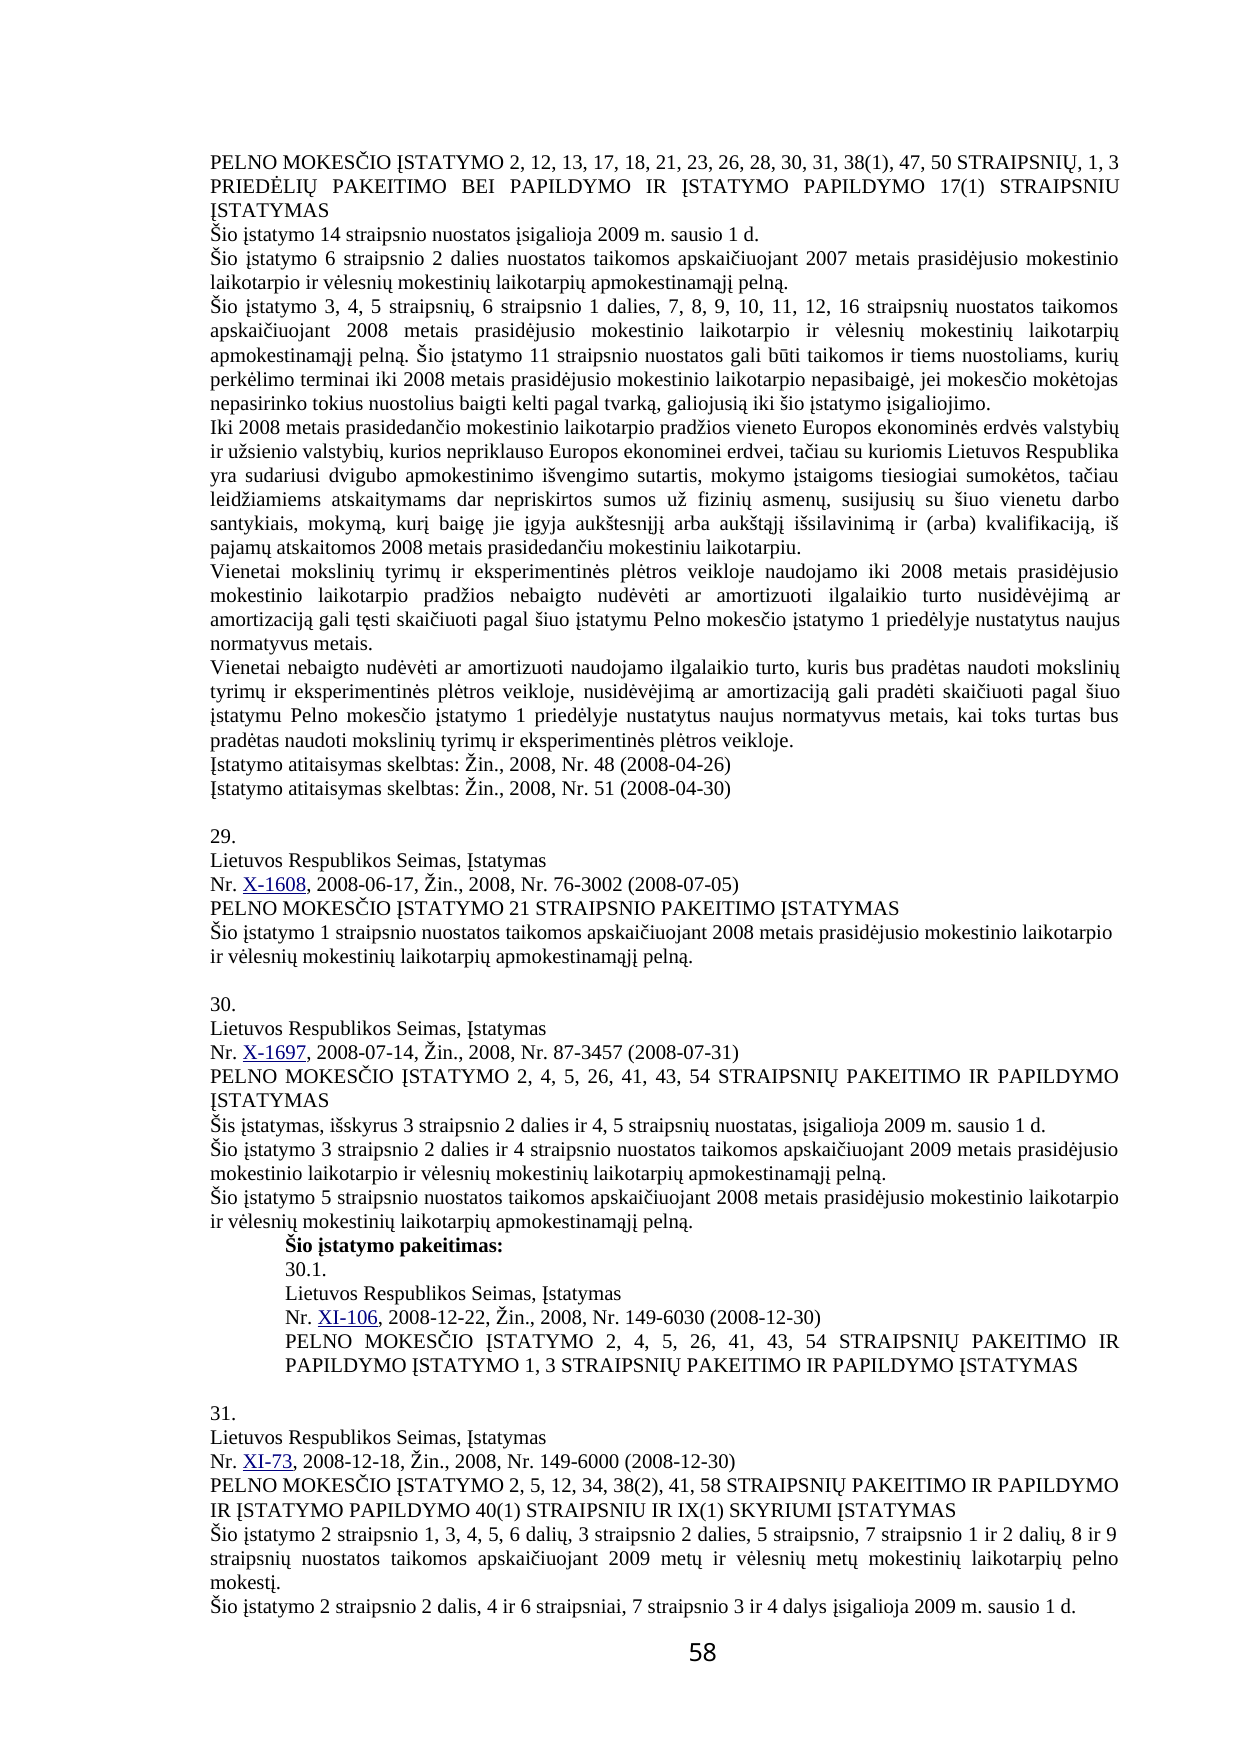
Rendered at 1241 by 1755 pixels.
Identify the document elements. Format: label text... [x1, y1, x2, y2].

text Lietuvos Respublikos Seimas, Įstatymas [210, 848, 1120, 872]
text Šio įstatymo 6 straipsnio 2 dalies nuostatos taikomos apskaičiuojant 2007 metais prasidėjusio mokestinio laikotarpio ir vėlesnių mokestinių laikotarpių apmokestinamąjį pelną. [210, 246, 1120, 294]
text Šio įstatymo 14 straipsnio nuostatos įsigalioja 2009 m. sausio 1 d. [210, 222, 1120, 246]
text Nr. XI-106, 2008-12-22, Žin., 2008, Nr. 149-6030 (2008-12-30) [210, 1305, 1120, 1329]
text Lietuvos Respublikos Seimas, Įstatymas [210, 1281, 1120, 1305]
text Šio įstatymo 3, 4, 5 straipsnių, 6 straipsnio 1 dalies, 7, 8, 9, 10, 11, 12, 16 straipsnių nuostatos taikomos apskaičiuojant 2008 metais prasidėjusio mokestinio laikotarpio ir vėlesnių mokestinių laikotarpių apmokestinamąjį pelną. Šio įstatymo 11 straipsnio nuostatos gali būti taikomos ir tiems nuostoliams, kurių perkėlimo terminai iki 2008 metais prasidėjusio mokestinio laikotarpio nepasibaigė, jei mokesčio mokėtojas nepasirinko tokius nuostolius baigti kelti pagal tvarką, galiojusią iki šio įstatymo įsigaliojimo. [210, 294, 1120, 415]
text Įstatymo atitaisymas skelbtas: Žin., 2008, Nr. 51 (2008-04-30) [210, 776, 1120, 800]
text Nr. X-1697, 2008-07-14, Žin., 2008, Nr. 87-3457 (2008-07-31) [210, 1040, 1120, 1064]
text Lietuvos Respublikos Seimas, Įstatymas [210, 1425, 1120, 1449]
text PELNO MOKESČIO ĮSTATYMO 2, 4, 5, 26, 41, 43, 54 STRAIPSNIŲ PAKEITIMO IR PAPILDYMO ĮSTATYMAS [210, 1064, 1120, 1112]
text Šio įstatymo 5 straipsnio nuostatos taikomos apskaičiuojant 2008 metais prasidėjusio mokestinio laikotarpio ir vėlesnių mokestinių laikotarpių apmokestinamąjį pelną. [210, 1185, 1120, 1233]
text Šio įstatymo 3 straipsnio 2 dalies ir 4 straipsnio nuostatos taikomos apskaičiuojant 2009 metais prasidėjusio mokestinio laikotarpio ir vėlesnių mokestinių laikotarpių apmokestinamąjį pelną. [210, 1137, 1120, 1185]
text PELNO MOKESČIO ĮSTATYMO 21 STRAIPSNIO PAKEITIMO ĮSTATYMAS [210, 896, 1120, 920]
text Šis įstatymas, išskyrus 3 straipsnio 2 dalies ir 4, 5 straipsnių nuostatas, įsigalioja 2009 m. sausio 1 d. [210, 1112, 1120, 1137]
text Iki 2008 metais prasidedančio mokestinio laikotarpio pradžios vieneto Europos ekonominės erdvės valstybių ir užsienio valstybių, kurios nepriklauso Europos ekonominei erdvei, tačiau su kuriomis Lietuvos Respublika yra sudariusi dvigubo apmokestinimo išvengimo sutartis, mokymo įstaigoms tiesiogiai sumokėtos, tačiau leidžiamiems atskaitymams dar nepriskirtos sumos už fizinių asmenų, susijusių su šiuo vienetu darbo santykiais, mokymą, kurį baigę jie įgyja aukštesnįjį arba aukštąjį išsilavinimą ir (arba) kvalifikaciją, iš pajamų atskaitomos 2008 metais prasidedančiu mokestiniu laikotarpiu. [210, 415, 1120, 559]
text 31. [210, 1401, 1120, 1425]
text Šio įstatymo 1 straipsnio nuostatos taikomos apskaičiuojant 2008 metais prasidėjusio mokestinio laikotarpio ir vėlesnių mokestinių laikotarpių apmokestinamąjį pelną. [210, 920, 1120, 968]
text Vienetai nebaigto nudėvėti ar amortizuoti naudojamo ilgalaikio turto, kuris bus pradėtas naudoti mokslinių tyrimų ir eksperimentinės plėtros veikloje, nusidėvėjimą ar amortizaciją gali pradėti skaičiuoti pagal šiuo įstatymu Pelno mokesčio įstatymo 1 priedėlyje nustatytus naujus normatyvus metais, kai toks turtas bus pradėtas naudoti mokslinių tyrimų ir eksperimentinės plėtros veikloje. [210, 655, 1120, 752]
text PELNO MOKESČIO ĮSTATYMO 2, 5, 12, 34, 38(2), 41, 58 STRAIPSNIŲ PAKEITIMO IR PAPILDYMO IR ĮSTATYMO PAPILDYMO 40(1) STRAIPSNIU IR IX(1) SKYRIUMI ĮSTATYMAS [210, 1473, 1120, 1522]
text Šio įstatymo 2 straipsnio 2 dalis, 4 ir 6 straipsniai, 7 straipsnio 3 ir 4 dalys įsigalioja 2009 m. sausio 1 d. [210, 1594, 1120, 1618]
text 30.1. [210, 1257, 1120, 1281]
text PELNO MOKESČIO ĮSTATYMO 2, 12, 13, 17, 18, 21, 23, 26, 28, 30, 31, 38(1), 47, 50 STRAIPSNIŲ, 1, 3 PRIEDĖLIŲ PAKEITIMO BEI PAPILDYMO IR ĮSTATYMO PAPILDYMO 17(1) STRAIPSNIU ĮSTATYMAS [210, 150, 1120, 222]
text Lietuvos Respublikos Seimas, Įstatymas [210, 1016, 1120, 1040]
text Vienetai mokslinių tyrimų ir eksperimentinės plėtros veikloje naudojamo iki 2008 metais prasidėjusio mokestinio laikotarpio pradžios nebaigto nudėvėti ar amortizuoti ilgalaikio turto nusidėvėjimą ar amortizaciją gali tęsti skaičiuoti pagal šiuo įstatymu Pelno mokesčio įstatymo 1 priedėlyje nustatytus naujus normatyvus metais. [210, 559, 1120, 655]
text PELNO MOKESČIO ĮSTATYMO 2, 4, 5, 26, 41, 43, 54 STRAIPSNIŲ PAKEITIMO IR PAPILDYMO ĮSTATYMO 1, 3 STRAIPSNIŲ PAKEITIMO IR PAPILDYMO ĮSTATYMAS [285, 1329, 1120, 1377]
text 29. [210, 824, 1120, 848]
text Įstatymo atitaisymas skelbtas: Žin., 2008, Nr. 48 (2008-04-26) [210, 752, 1120, 776]
text Šio įstatymo 2 straipsnio 1, 3, 4, 5, 6 dalių, 3 straipsnio 2 dalies, 5 straipsnio, 7 straipsnio 1 ir 2 dalių, 8 ir 9 straipsnių nuostatos taikomos apskaičiuojant 2009 metų ir vėlesnių metų mokestinių laikotarpių pelno mokestį. [210, 1522, 1120, 1594]
text 30. [210, 992, 1120, 1016]
text Šio įstatymo pakeitimas: [210, 1233, 1120, 1257]
text Nr. XI-73, 2008-12-18, Žin., 2008, Nr. 149-6000 (2008-12-30) [210, 1449, 1120, 1473]
text Nr. X-1608, 2008-06-17, Žin., 2008, Nr. 76-3002 (2008-07-05) [210, 872, 1120, 896]
